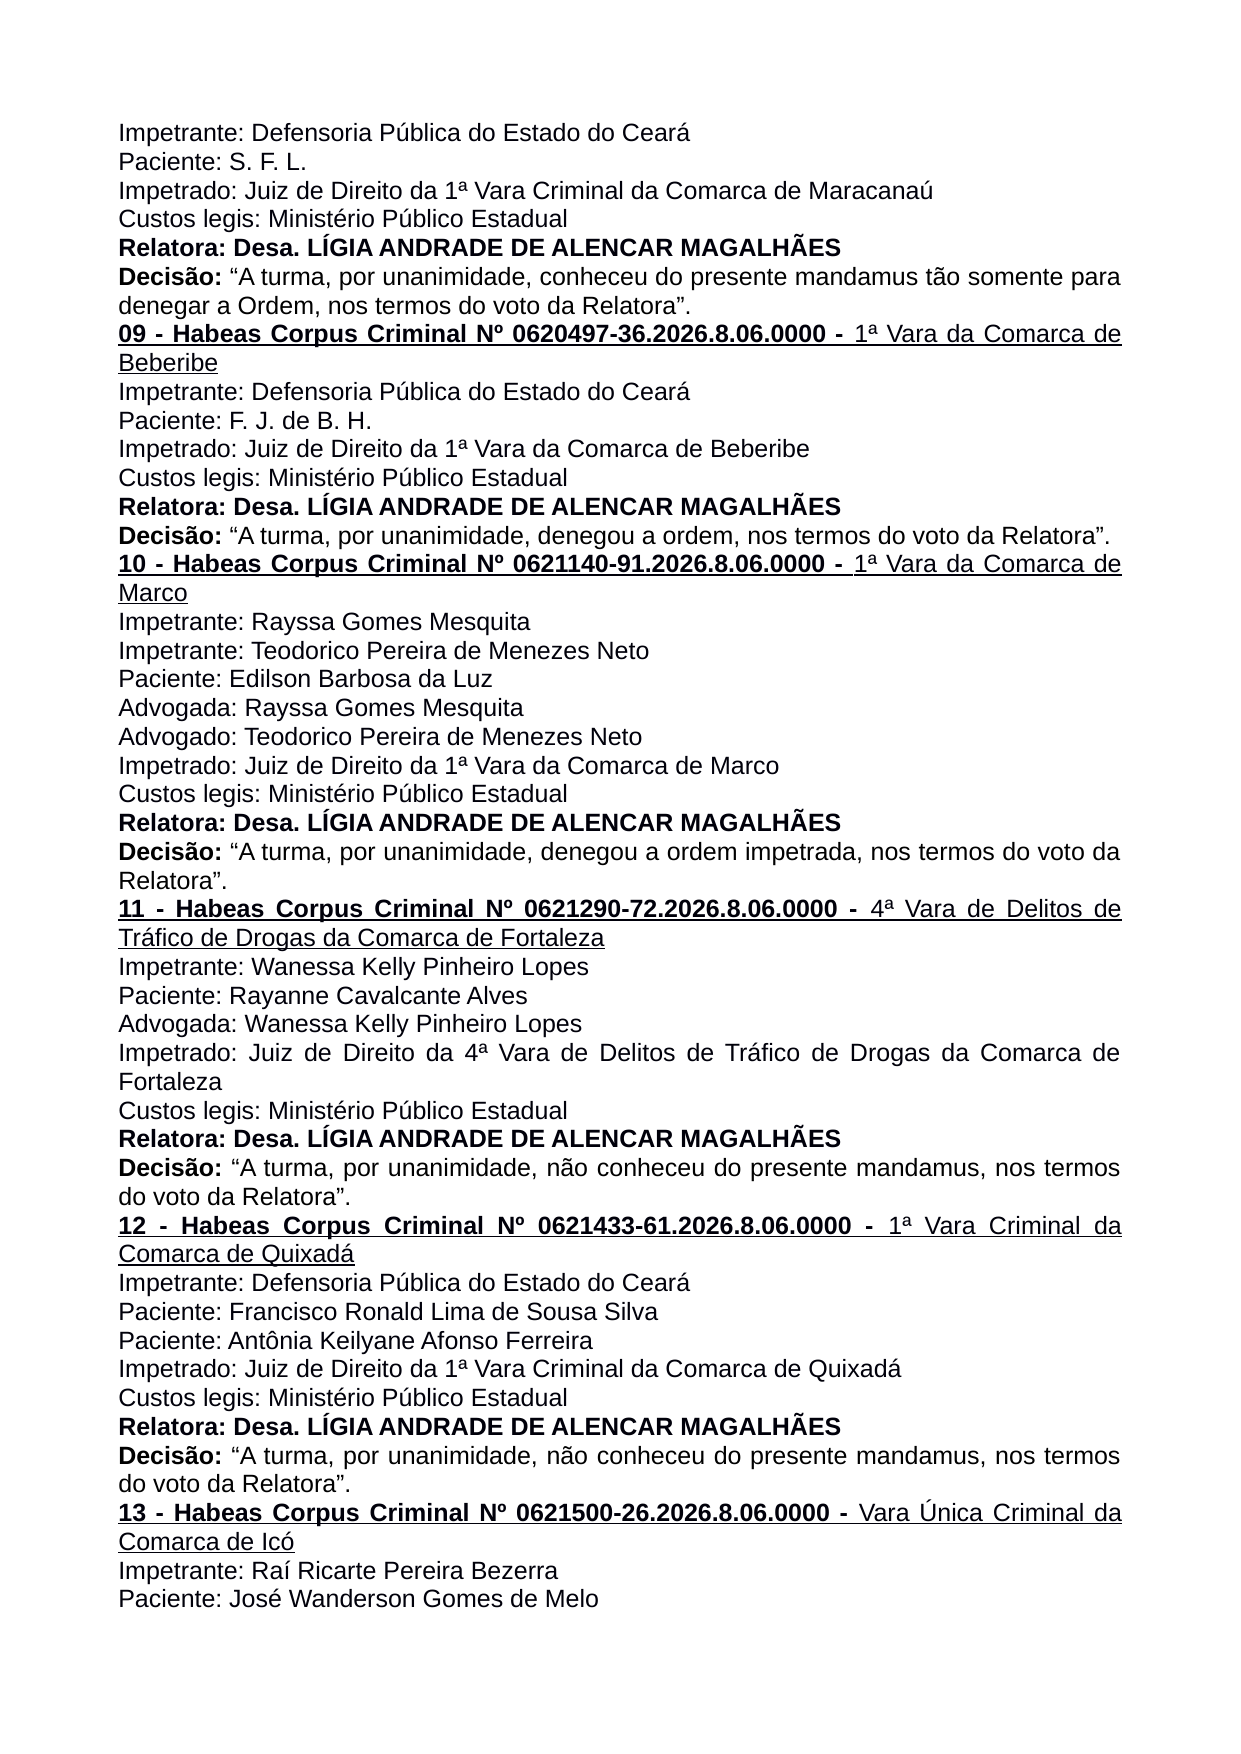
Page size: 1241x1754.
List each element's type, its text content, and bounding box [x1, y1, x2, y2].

text Custos legis: Ministério Público Estadual [118, 1096, 1122, 1124]
text Impetrado: Juiz de Direito da 1ª Vara Criminal da Comarca de Quixadá [118, 1354, 1122, 1383]
text Impetrante: Defensoria Pública do Estado do Ceará [118, 377, 1122, 406]
text Impetrado: Juiz de Direito da 1ª Vara Criminal da Comarca de Maracanaú [118, 176, 1122, 204]
text Impetrante: Raí Ricarte Pereira Bezerra [118, 1556, 1122, 1584]
text Advogada: Wanessa Kelly Pinheiro Lopes [118, 1009, 1122, 1038]
text 09 - Habeas Corpus Criminal Nº 0620497-36.2026.8.06.0000 - 1ª Vara da Comarca de [118, 319, 1122, 344]
text Decisão: “A turma, por unanimidade, não conheceu do presente mandamus, nos termos do voto da Relatora”. [118, 1153, 1122, 1211]
text Impetrado: Juiz de Direito da 1ª Vara da Comarca de Marco [118, 751, 1122, 779]
text Relatora: Desa. LÍGIA ANDRADE DE ALENCAR MAGALHÃES [118, 492, 1122, 521]
text Beberibe [118, 346, 1122, 377]
text Custos legis: Ministério Público Estadual [118, 779, 1122, 808]
text Paciente: S. F. L. [118, 147, 1122, 176]
text Marco [118, 575, 1122, 607]
text Impetrante: Defensoria Pública do Estado do Ceará [118, 1268, 1122, 1297]
text Advogado: Teodorico Pereira de Menezes Neto [118, 722, 1122, 751]
text Custos legis: Ministério Público Estadual [118, 463, 1122, 492]
text Decisão: “A turma, por unanimidade, conheceu do presente mandamus tão somente para denegar a Ordem, nos termos do voto da Relatora”. [118, 262, 1122, 319]
text 12 - Habeas Corpus Criminal Nº 0621433-61.2026.8.06.0000 - 1ª Vara Criminal da [118, 1211, 1122, 1236]
text Decisão: “A turma, por unanimidade, não conheceu do presente mandamus, nos termos do voto da Relatora”. [118, 1441, 1122, 1498]
text Decisão: “A turma, por unanimidade, denegou a ordem, nos termos do voto da Relatora”. [118, 521, 1122, 549]
text Paciente: Antônia Keilyane Afonso Ferreira [118, 1326, 1122, 1354]
text Tráfico de Drogas da Comarca de Fortaleza [118, 921, 1122, 952]
text Relatora: Desa. LÍGIA ANDRADE DE ALENCAR MAGALHÃES [118, 808, 1122, 837]
text Paciente: Rayanne Cavalcante Alves [118, 981, 1122, 1009]
text Relatora: Desa. LÍGIA ANDRADE DE ALENCAR MAGALHÃES [118, 233, 1122, 262]
text Paciente: Francisco Ronald Lima de Sousa Silva [118, 1297, 1122, 1326]
text Impetrante: Teodorico Pereira de Menezes Neto [118, 636, 1122, 664]
text Impetrado: Juiz de Direito da 4ª Vara de Delitos de Tráfico de Drogas da Comarca de Fortaleza [118, 1038, 1122, 1096]
text Paciente: F. J. de B. H. [118, 406, 1122, 434]
text Paciente: José Wanderson Gomes de Melo [118, 1584, 1122, 1613]
text Impetrante: Wanessa Kelly Pinheiro Lopes [118, 952, 1122, 981]
text 13 - Habeas Corpus Criminal Nº 0621500-26.2026.8.06.0000 - Vara Única Criminal da [118, 1498, 1122, 1523]
text Advogada: Rayssa Gomes Mesquita [118, 693, 1122, 722]
text Relatora: Desa. LÍGIA ANDRADE DE ALENCAR MAGALHÃES [118, 1412, 1122, 1441]
text Custos legis: Ministério Público Estadual [118, 204, 1122, 233]
text Paciente: Edilson Barbosa da Luz [118, 664, 1122, 693]
text Comarca de Quixadá [118, 1237, 1122, 1268]
text 11 - Habeas Corpus Criminal Nº 0621290-72.2026.8.06.0000 - 4ª Vara de Delitos de [118, 894, 1122, 919]
text Custos legis: Ministério Público Estadual [118, 1383, 1122, 1412]
text Impetrado: Juiz de Direito da 1ª Vara da Comarca de Beberibe [118, 434, 1122, 463]
text 10 - Habeas Corpus Criminal Nº 0621140-91.2026.8.06.0000 - 1ª Vara da Comarca de [118, 549, 1122, 574]
text Relatora: Desa. LÍGIA ANDRADE DE ALENCAR MAGALHÃES [118, 1124, 1122, 1153]
text Decisão: “A turma, por unanimidade, denegou a ordem impetrada, nos termos do voto da Relatora”. [118, 837, 1122, 894]
text Impetrante: Rayssa Gomes Mesquita [118, 607, 1122, 636]
text Comarca de Icó [118, 1524, 1122, 1556]
text Impetrante: Defensoria Pública do Estado do Ceará [118, 118, 1122, 147]
